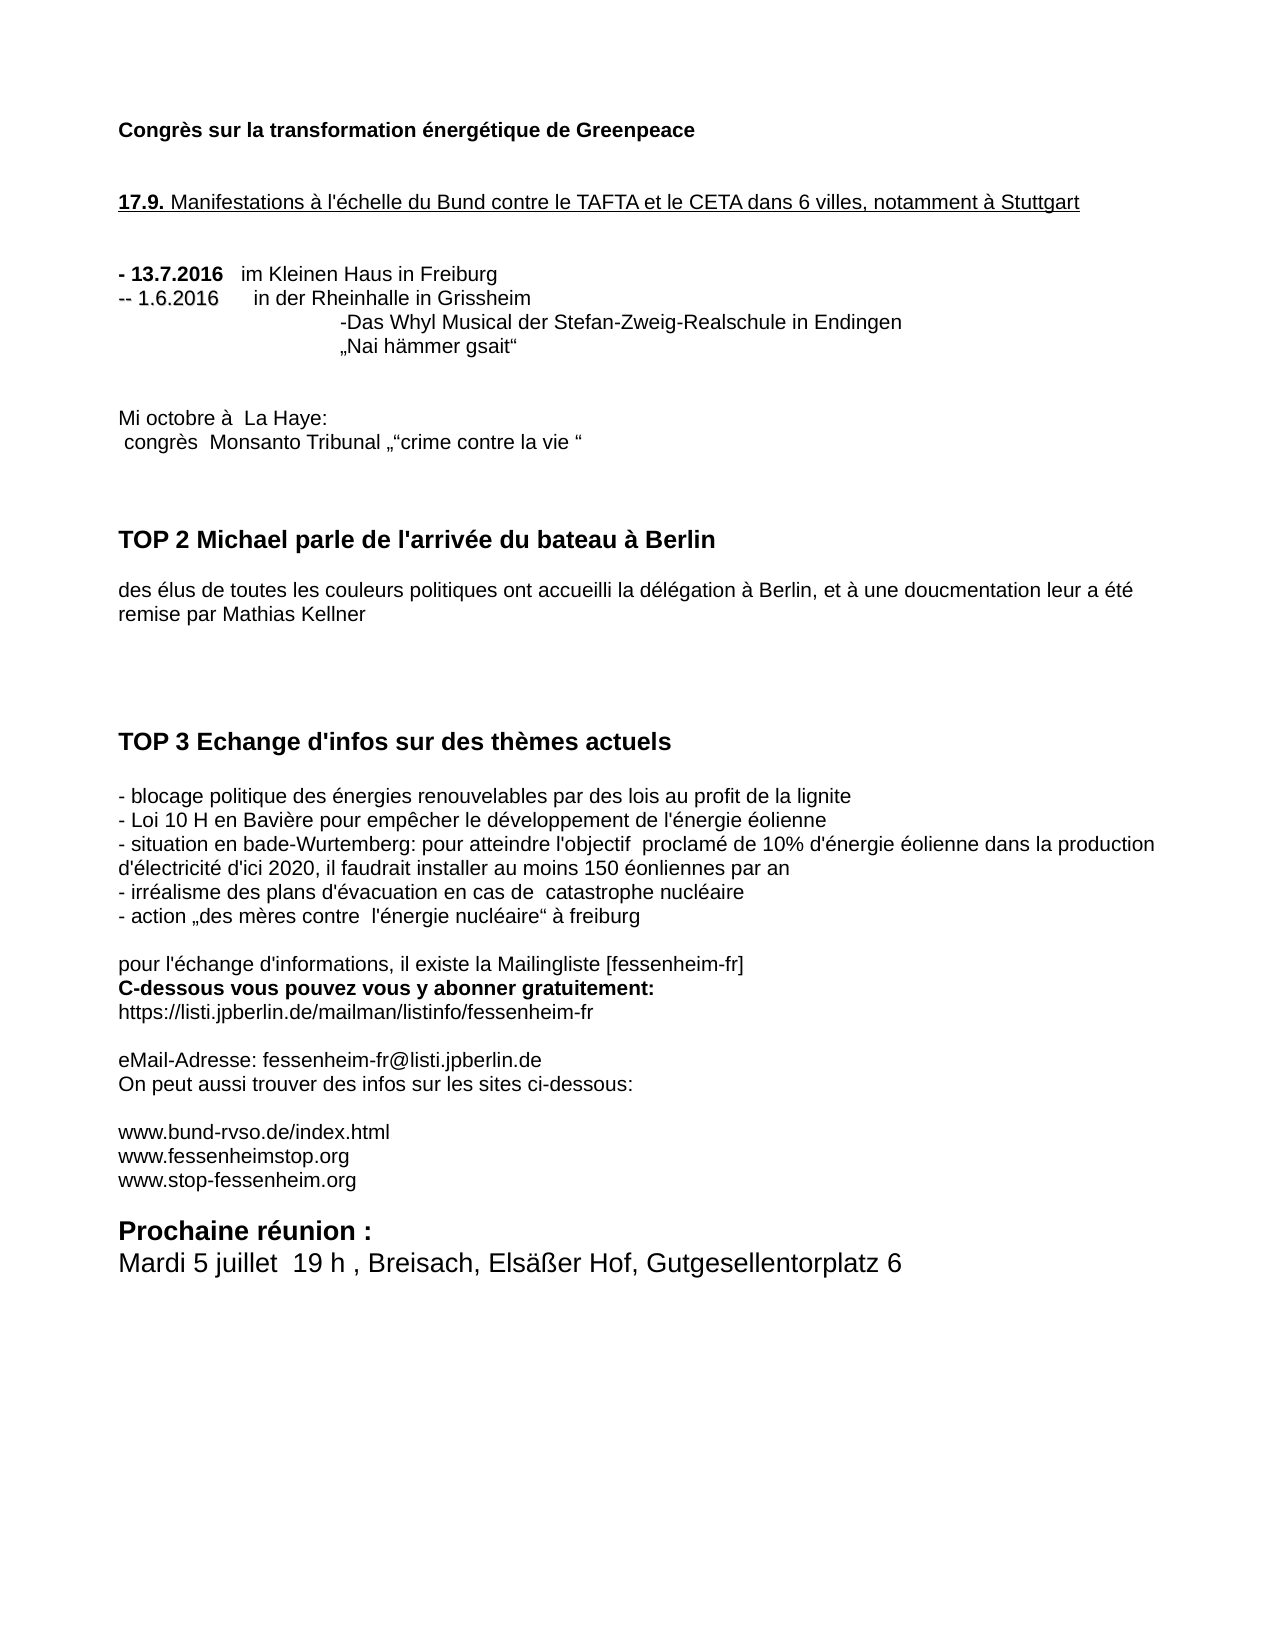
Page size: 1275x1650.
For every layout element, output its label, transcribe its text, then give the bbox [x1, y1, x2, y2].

text Prochaine réunion : [118, 1215, 1157, 1247]
text www.stop-fessenheim.org [118, 1167, 1157, 1191]
text 17.9. Manifestations à l'échelle du Bund contre le TAFTA et le CETA dans 6 villes, notamment à Stuttgart [118, 190, 1157, 214]
text - action „des mères contre l'énergie nucléaire“ à freiburg [118, 904, 1157, 928]
text - Loi 10 H en Bavière pour empêcher le développement de l'énergie éolienne [118, 808, 1157, 832]
text C-dessous vous pouvez vous y abonner gratuitement: [118, 976, 1157, 1000]
text www.fessenheimstop.org [118, 1143, 1157, 1167]
text pour l'échange d'informations, il existe la Mailingliste [fessenheim-fr] [118, 952, 1157, 976]
text congrès Monsanto Tribunal „“crime contre la vie “ [118, 429, 1157, 453]
text -Das Whyl Musical der Stefan-Zweig-Realschule in Endingen [118, 310, 1157, 334]
text - irréalisme des plans d'évacuation en cas de catastrophe nucléaire [118, 880, 1157, 904]
text Mardi 5 juillet 19 h , Breisach, Elsäßer Hof, Gutgesellentorplatz 6 [118, 1247, 1157, 1278]
text - situation en bade-Wurtemberg: pour atteindre l'objectif proclamé de 10% d'énergie éolienne dans la production d'électricité d'ici 2020, il faudrait installer au moins 150 éonliennes par an [118, 832, 1157, 880]
text eMail-Adresse: fessenheim-fr@listi.jpberlin.de [118, 1048, 1157, 1072]
text https://listi.jpberlin.de/mailman/listinfo/fessenheim-fr [118, 1000, 1157, 1024]
text -- 1.6.2016 in der Rheinhalle in Grissheim [118, 286, 1157, 310]
text www.bund-rvso.de/index.html [118, 1119, 1157, 1143]
text - 13.7.2016 im Kleinen Haus in Freiburg [118, 262, 1157, 286]
text - blocage politique des énergies renouvelables par des lois au profit de la lignite [118, 784, 1157, 808]
text des élus de toutes les couleurs politiques ont accueilli la délégation à Berlin, et à une doucmentation leur a été remise par Mathias Kellner [118, 578, 1157, 626]
text „Nai hämmer gsait“ [118, 334, 1157, 358]
text Congrès sur la transformation énergétique de Greenpeace [118, 118, 1157, 142]
text Mi octobre à La Haye: [118, 406, 1157, 429]
text On peut aussi trouver des infos sur les sites ci-dessous: [118, 1072, 1157, 1096]
text TOP 2 Michael parle de l'arrivée du bateau à Berlin [118, 525, 1157, 554]
text TOP 3 Echange d'infos sur des thèmes actuels [118, 727, 1157, 755]
